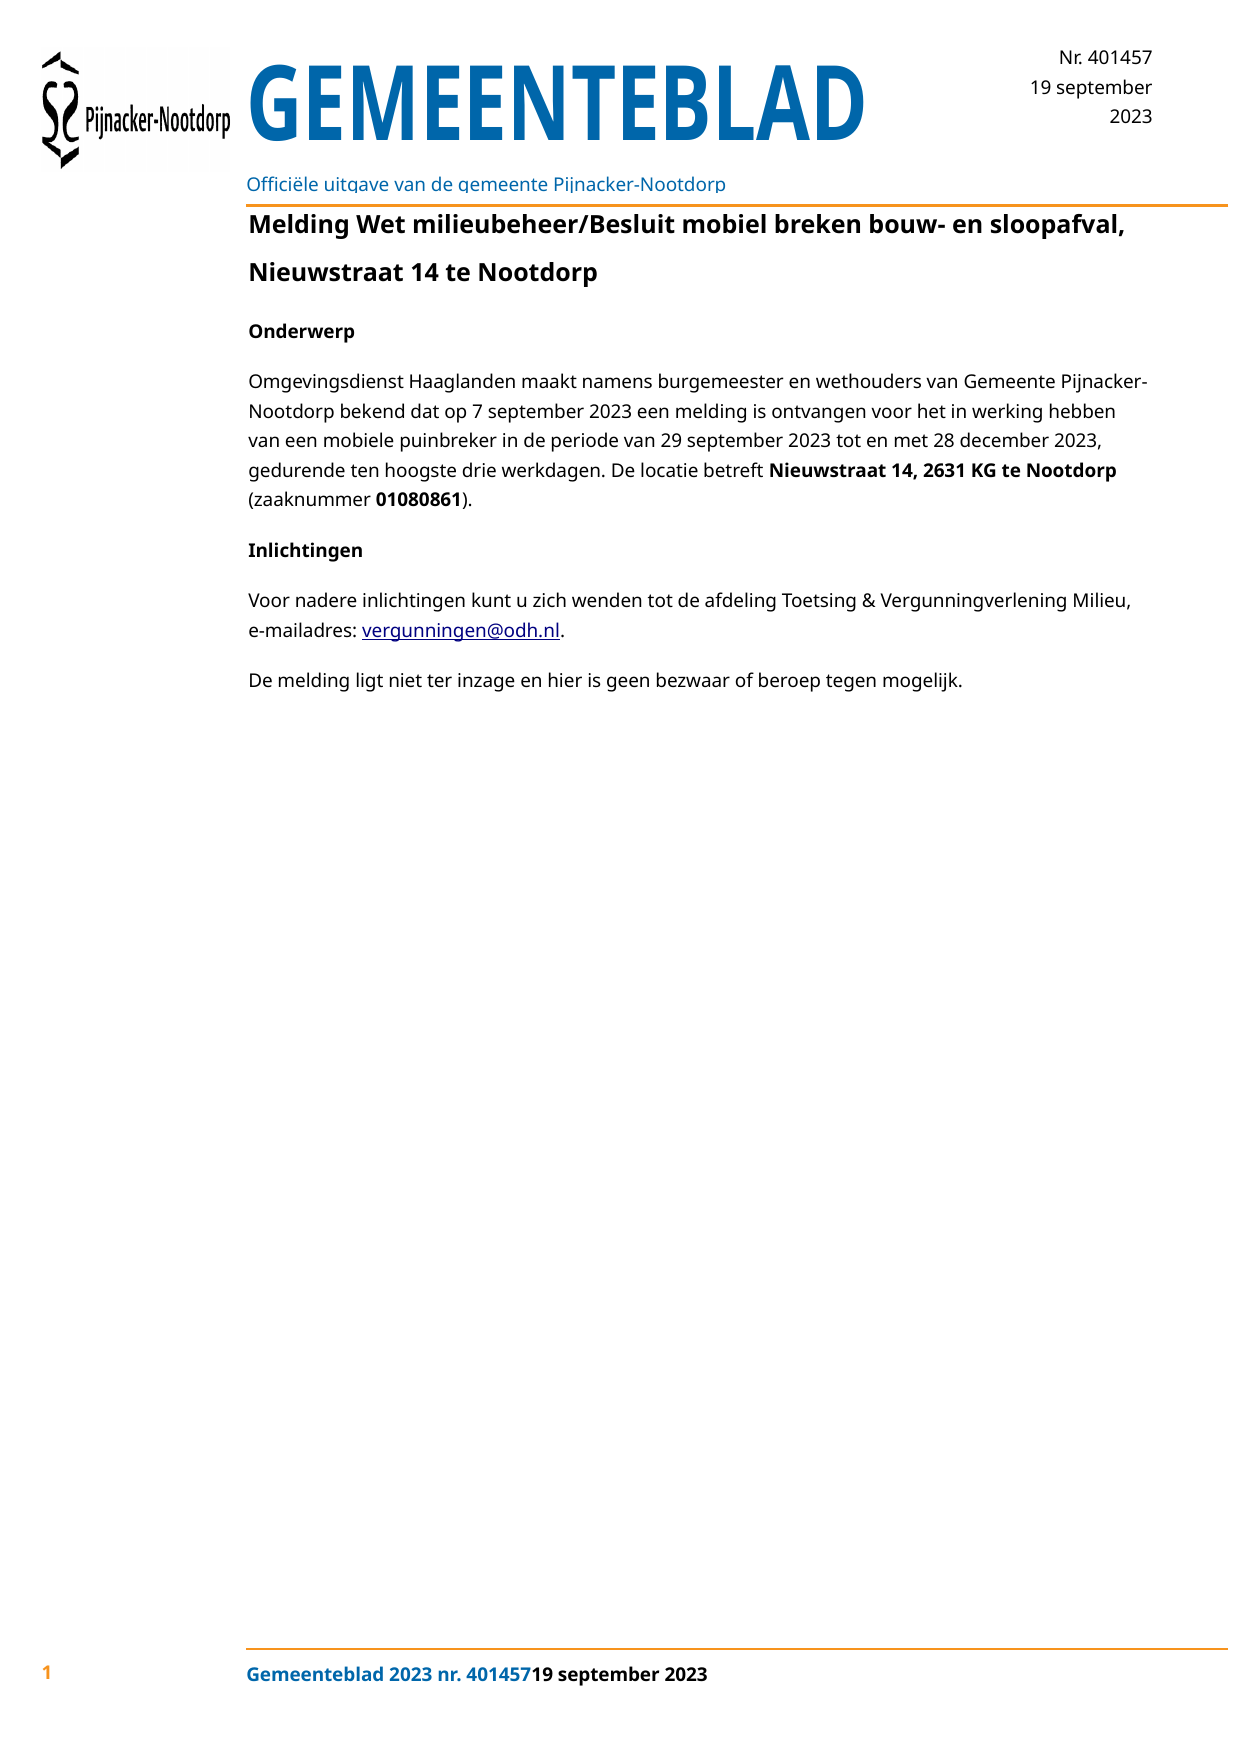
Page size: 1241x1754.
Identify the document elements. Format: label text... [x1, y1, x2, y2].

text Omgevingsdienst Haaglanden maakt namens burgemeester en wethouders van Gemeente Pijnacker-Nootdorp bekend dat op 7 september 2023 een melding is ontvangen voor het in werking hebben van een mobiele puinbreker in de periode van 29 september 2023 tot en met 28 december 2023, gedurende ten hoogste drie werkdagen. De locatie betreft Nieuwstraat 14, 2631 KG te Nootdorp (zaaknummer 01080861). [248, 368, 1152, 512]
text Inlichtingen [248, 537, 1152, 563]
text Onderwerp [248, 318, 1152, 344]
text Voor nadere inlichtingen kunt u zich wenden tot de afdeling Toetsing & Vergunningverlening Milieu, e-mailadres: vergunningen@odh.nl. [248, 587, 1152, 643]
picture [41, 47, 231, 172]
text Melding Wet milieubeheer/Besluit mobiel breken bouw- en sloopafval, Nieuwstraat 14 te Nootdorp [248, 207, 1152, 288]
text De melding ligt niet ter inzage en hier is geen bezwaar of beroep tegen mogelijk. [248, 667, 1152, 693]
